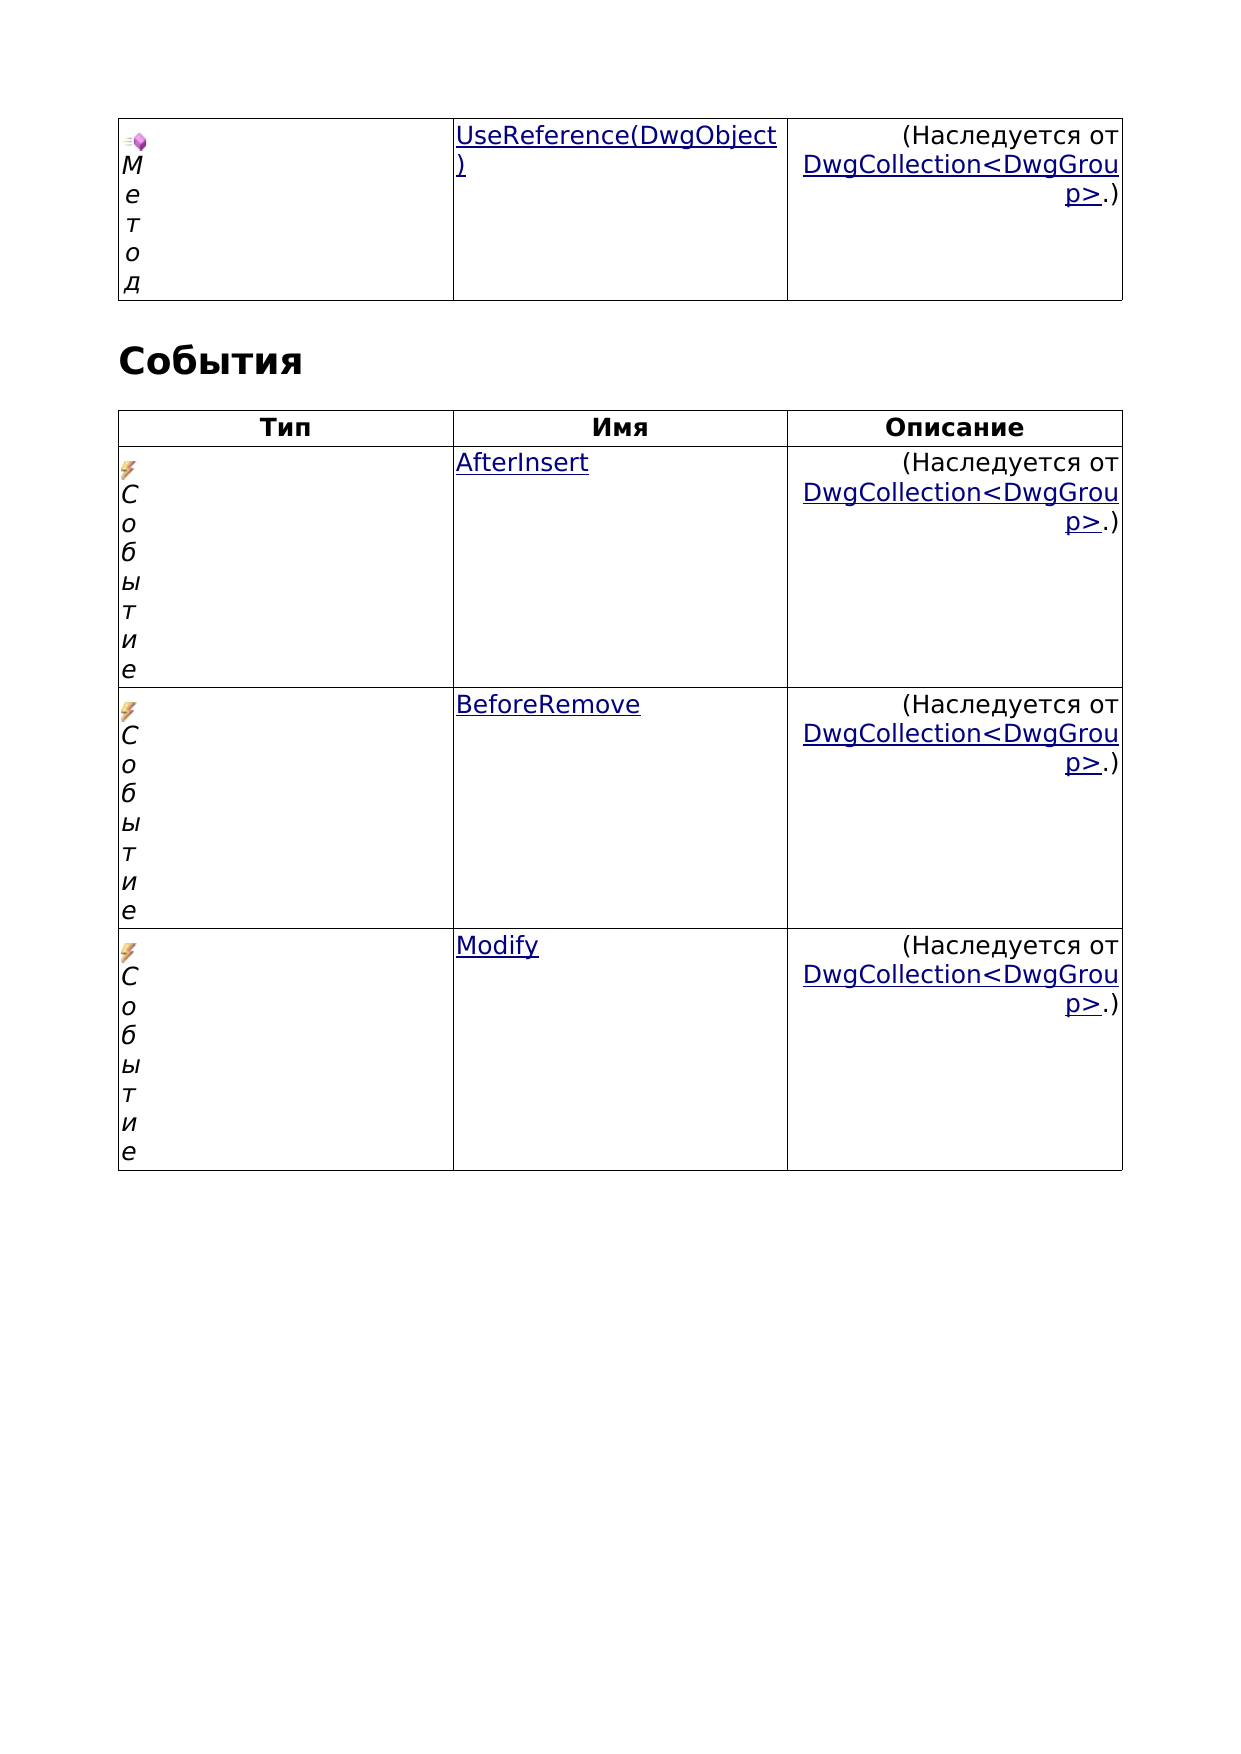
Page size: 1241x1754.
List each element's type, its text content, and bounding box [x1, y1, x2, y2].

table_cell [119, 447, 453, 687]
table_cell [119, 929, 453, 1169]
picture [121, 133, 147, 151]
picture [121, 702, 137, 722]
table_cell UseReference(DwgObject) [454, 119, 787, 299]
table_header Имя [454, 411, 787, 446]
table_header Тип [119, 411, 453, 446]
table_cell (Наследуется от DwgCollection<DwgGroup>.) [788, 929, 1122, 1169]
subtitle События [118, 339, 1122, 383]
table_cell (Наследуется от DwgCollection<DwgGroup>.) [788, 688, 1122, 928]
picture [121, 461, 137, 480]
table_header Описание [788, 411, 1122, 446]
table_cell BeforeRemove [454, 688, 787, 928]
table_cell Modify [454, 929, 787, 1169]
table_cell AfterInsert [454, 447, 787, 687]
table_cell [119, 688, 453, 928]
table_cell (Наследуется от DwgCollection<DwgGroup>.) [788, 447, 1122, 687]
table_cell [119, 119, 453, 299]
picture [121, 943, 137, 963]
table_cell (Наследуется от DwgCollection<DwgGroup>.) [788, 119, 1122, 299]
